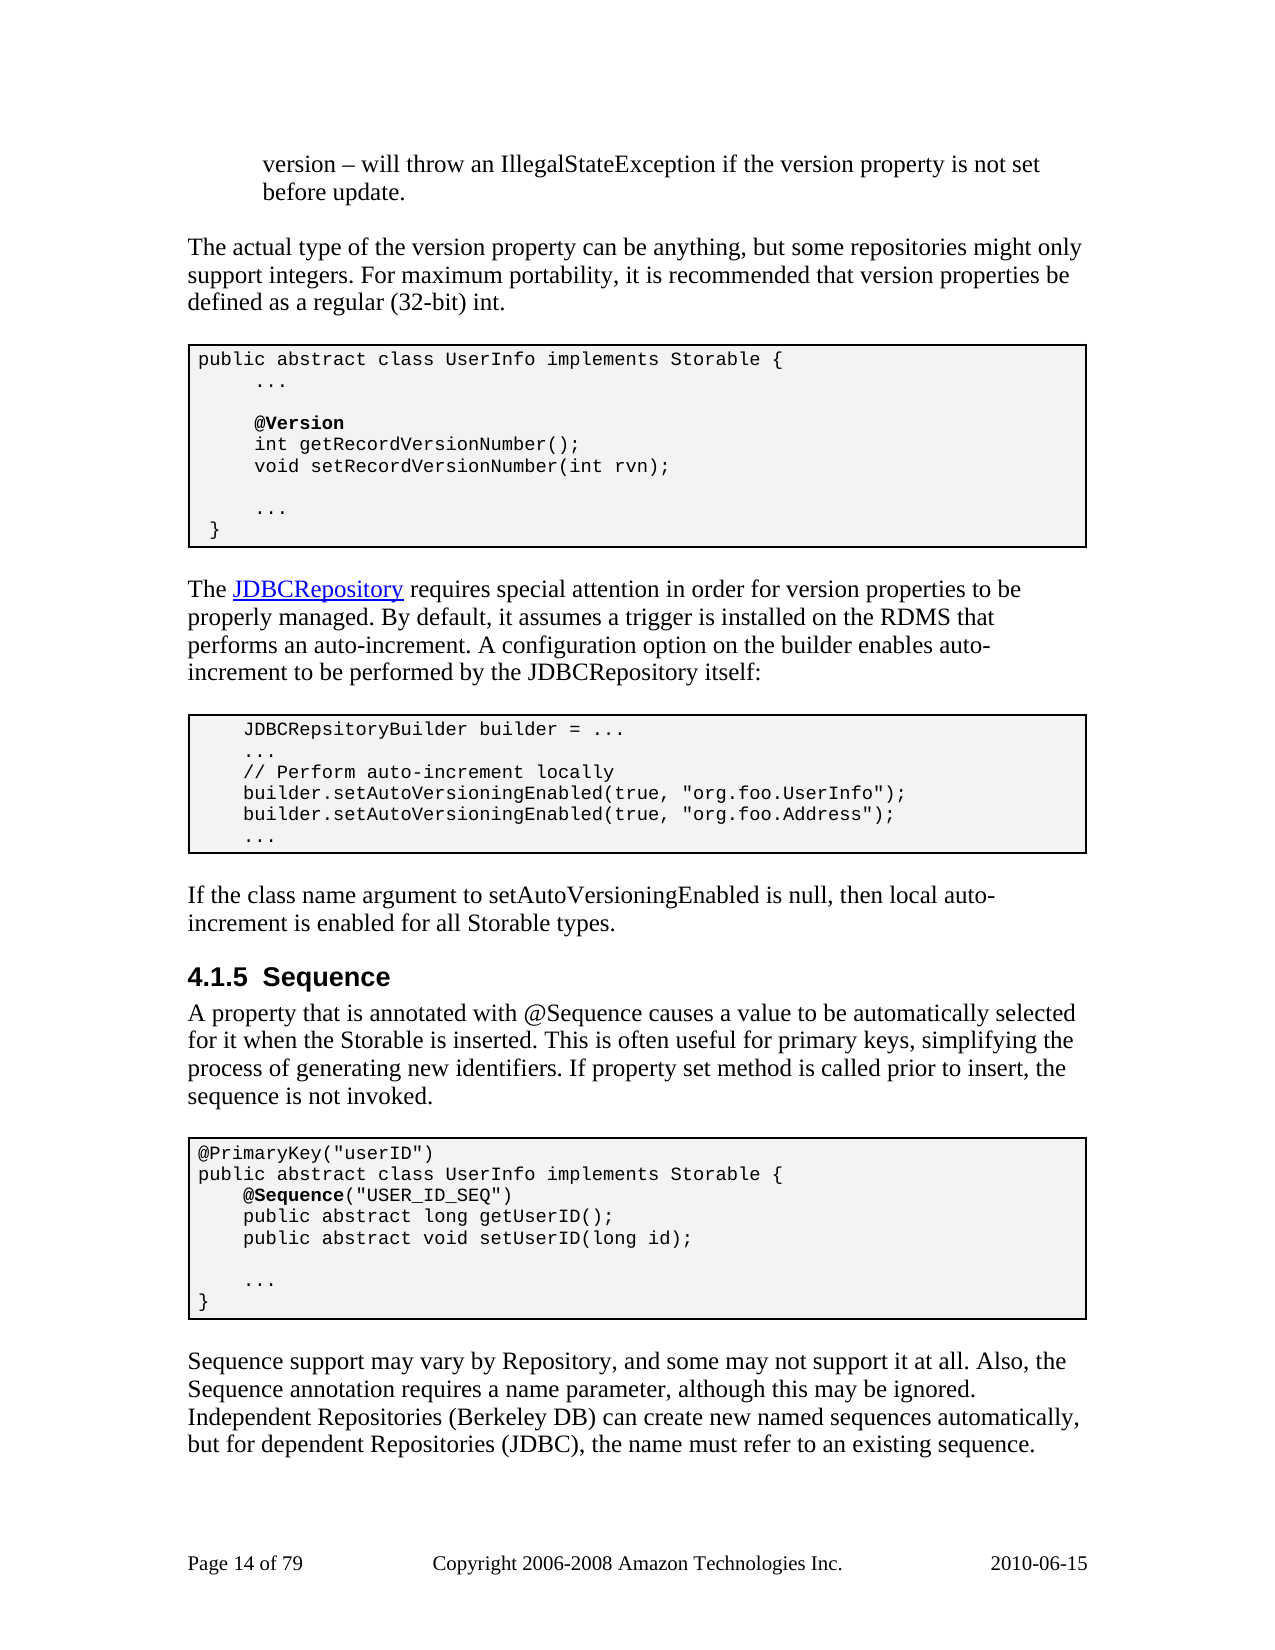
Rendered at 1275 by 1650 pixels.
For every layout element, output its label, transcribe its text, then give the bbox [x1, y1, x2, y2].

text public abstract class UserInfo implements Storable { [190, 1158, 1085, 1180]
text int getRecordVersionNumber(); [190, 429, 1085, 450]
text // Perform auto-increment locally [190, 756, 1085, 778]
text @Sequence("USER_ID_SEQ") [190, 1180, 1085, 1201]
text public abstract void setUserID(long id); [190, 1222, 1085, 1243]
text void setRecordVersionNumber(int rvn); [190, 450, 1085, 471]
text @PrimaryKey("userID") [190, 1139, 1085, 1158]
text builder.setAutoVersioningEnabled(true, "org.foo.UserInfo"); [190, 778, 1085, 799]
text } [190, 514, 1085, 546]
text } [190, 1286, 1085, 1318]
text ... [190, 493, 1085, 514]
text public abstract long getUserID(); [190, 1201, 1085, 1222]
text A property that is annotated with @Sequence causes a value to be automatically selected for it when the Storable is inserted. This is often useful for primary keys, simplifying the process of generating new identifiers. If property set method is called prior to insert, the sequence is not invoked. [187, 999, 1087, 1109]
text builder.setAutoVersioningEnabled(true, "org.foo.Address"); [190, 799, 1085, 820]
text ... [190, 735, 1085, 756]
text @Version [190, 408, 1085, 429]
text Sequence support may vary by Repository, and some may not support it at all. Also, the Sequence annotation requires a name parameter, although this may be ignored. Independent Repositories (Berkeley DB) can create new named sequences automatically, but for dependent Repositories (JDBC), the name must refer to an existing sequence. [187, 1347, 1087, 1458]
text If the class name argument to setAutoVersioningEnabled is null, then local auto-increment is enabled for all Storable types. [187, 882, 1087, 937]
text JDBCRepsitoryBuilder builder = ... [190, 716, 1085, 735]
text The JDBCRepository requires special attention in order for version properties to be properly managed. By default, it assumes a trigger is installed on the RDMS that performs an auto-increment. A configuration option on the builder enables auto-increment to be performed by the JDBCRepository itself: [187, 575, 1087, 686]
subtitle Sequence [187, 962, 1087, 992]
text ... [190, 365, 1085, 386]
text public abstract class UserInfo implements Storable { [190, 346, 1085, 365]
text ... [190, 1265, 1085, 1286]
list version – will throw an IllegalStateException if the version property is not set before update. [225, 150, 1087, 205]
text ... [190, 820, 1085, 852]
text The actual type of the version property can be anything, but some repositories might only support integers. For maximum portability, it is recommended that version properties be defined as a regular (32-bit) int. [187, 233, 1087, 316]
